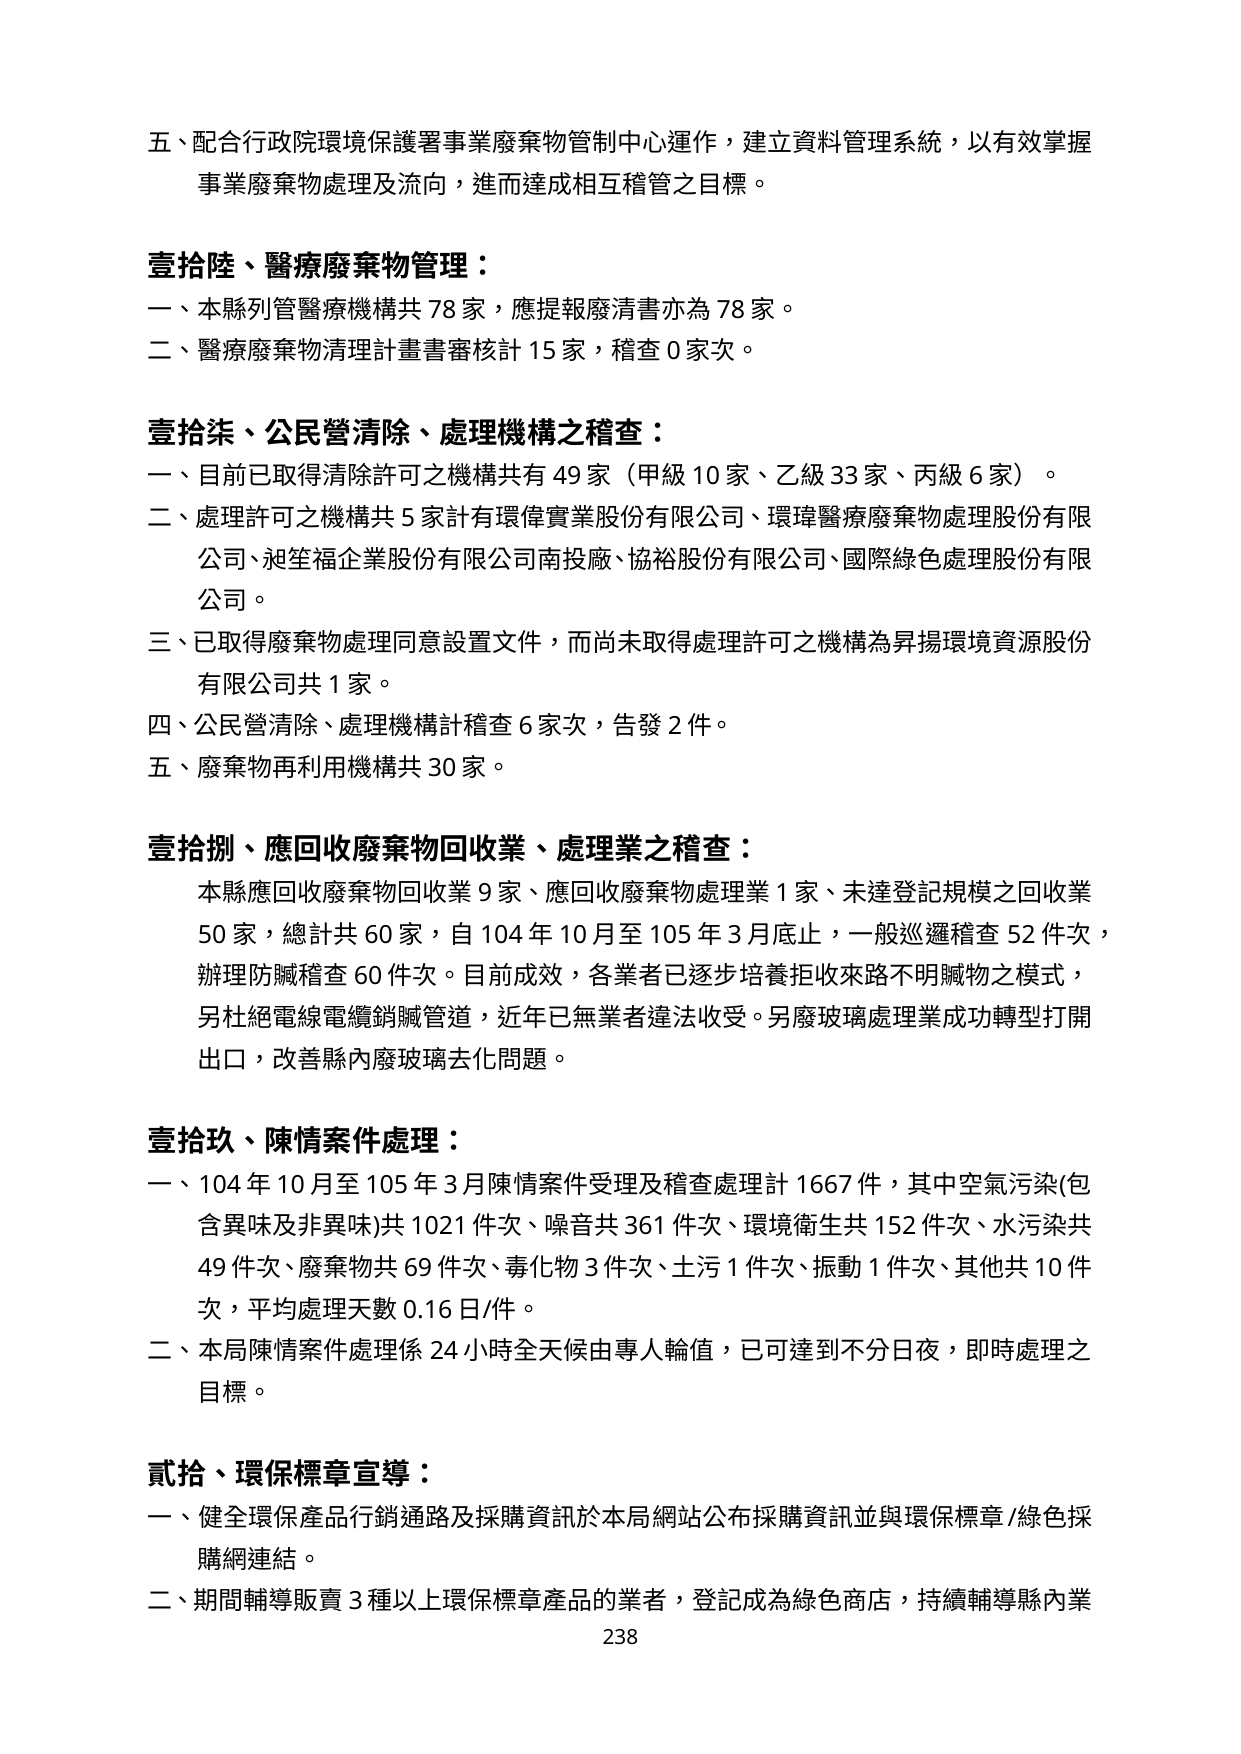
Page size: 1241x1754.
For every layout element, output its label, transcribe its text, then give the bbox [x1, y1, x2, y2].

text 壹拾捌、應回收廢棄物回收業、處理業之稽查： [148, 826, 1092, 868]
text 貳拾、環保標章宣導： [148, 1451, 1092, 1493]
text 壹拾柒、公民營清除、處理機構之稽查： [148, 410, 1092, 451]
text 四、公民營清除、處理機構計稽查6家次，告發2件。 [148, 701, 1092, 743]
text 壹拾陸、醫療廢棄物管理： [148, 243, 1092, 285]
text 二、期間輔導販賣3種以上環保標章產品的業者，登記成為綠色商店，持續輔導縣內業 [148, 1576, 1092, 1618]
text 壹拾玖、陳情案件處理： [148, 1118, 1092, 1160]
text 一、本縣列管醫療機構共78家，應提報廢清書亦為78家。 [148, 285, 1092, 326]
text 一、104年10月至105年3月陳情案件受理及稽查處理計1667件，其中空氣污染(包含異味及非異味)共1021件次、噪音共361件次、環境衛生共152件次、水污染共49件次、廢棄物共69件次、毒化物3件次、土污1件次、振動1件次、其他共10件次，平均處理天數0.16日/件。 [148, 1160, 1092, 1326]
text 二、本局陳情案件處理係24小時全天候由專人輪值，已可達到不分日夜，即時處理之目標。 [148, 1326, 1092, 1410]
text 一、目前已取得清除許可之機構共有49家（甲級10家、乙級33家、丙級6家）。 [148, 451, 1092, 493]
text 二、處理許可之機構共5家計有環偉實業股份有限公司、環瑋醫療廢棄物處理股份有限公司、昶笙福企業股份有限公司南投廠、協裕股份有限公司、國際綠色處理股份有限公司。 [148, 493, 1092, 618]
text 三、已取得廢棄物處理同意設置文件，而尚未取得處理許可之機構為昇揚環境資源股份有限公司共1家。 [148, 618, 1092, 701]
text 五、廢棄物再利用機構共30家。 [148, 743, 1092, 785]
text 一、健全環保產品行銷通路及採購資訊於本局網站公布採購資訊並與環保標章/綠色採購網連結。 [148, 1493, 1092, 1576]
text 二、醫療廢棄物清理計畫書審核計15家，稽查0家次。 [148, 326, 1092, 368]
text 五、配合行政院環境保護署事業廢棄物管制中心運作，建立資料管理系統，以有效掌握事業廢棄物處理及流向，進而達成相互稽管之目標。 [148, 118, 1092, 201]
text 本縣應回收廢棄物回收業9家、應回收廢棄物處理業1家、未達登記規模之回收業50家，總計共60家，自104年10月至105年3月底止，一般巡邏稽查52件次，辦理防贓稽查60件次。目前成效，各業者已逐步培養拒收來路不明贓物之模式，另杜絕電線電纜銷贓管道，近年已無業者違法收受。另廢玻璃處理業成功轉型打開出口，改善縣內廢玻璃去化問題。 [198, 868, 1092, 1076]
